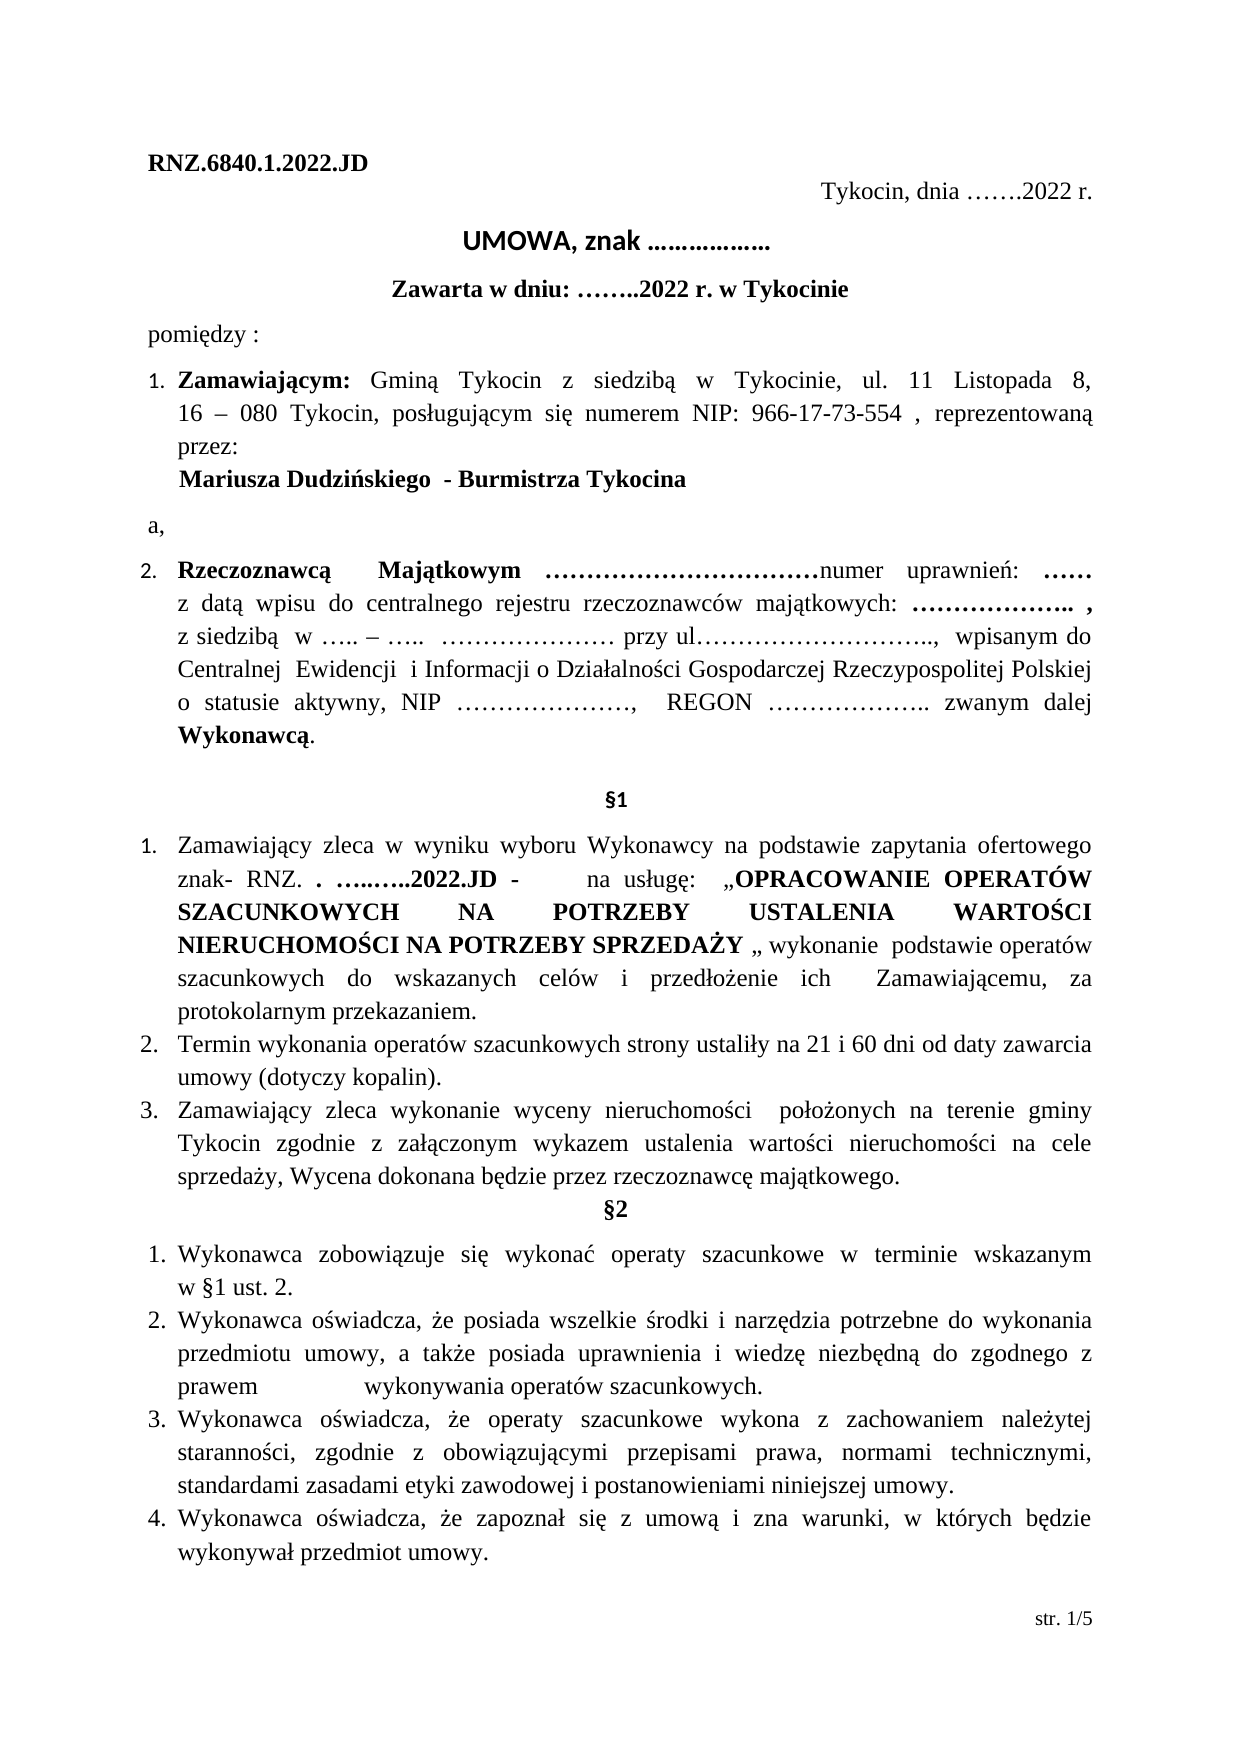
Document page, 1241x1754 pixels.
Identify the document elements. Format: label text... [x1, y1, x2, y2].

text §1 [144, 786, 1093, 814]
list Wykonawca oświadcza, że posiada wszelkie środki i narzędzia potrzebne do wykonania przedmiotu umowy, a także posiada uprawnienia i wiedzę niezbędną do zgodnego z prawem wykonywania operatów szacunkowych. [148, 1305, 1093, 1400]
list Termin wykonania operatów szacunkowych strony ustaliły na 21 i 60 dni od daty zawarcia umowy (dotyczy kopalin). [140, 1029, 1093, 1091]
text Tykocin, dnia …….2022 r. [148, 176, 1093, 205]
list Wykonawca oświadcza, że operaty szacunkowe wykona z zachowaniem należytej staranności, zgodnie z obowiązującymi przepisami prawa, normami technicznymi, standardami zasadami etyki zawodowej i postanowieniami niniejszej umowy. [148, 1404, 1093, 1499]
text Mariusza Dudzińskiego - Burmistrza Tykocina [148, 464, 1093, 493]
list Zamawiającym: Gminą Tykocin z siedzibą w Tykocinie, ul. 11 Listopada 8, 16 – 080 Tykocin, posługującym się numerem NIP: 966-17-73-554 , reprezentowaną przez: [148, 365, 1093, 460]
text a, [148, 510, 1093, 538]
list Zamawiający zleca wykonanie wyceny nieruchomości położonych na terenie gminy Tykocin zgodnie z załączonym wykazem ustalenia wartości nieruchomości na cele sprzedaży, Wycena dokonana będzie przez rzeczoznawcę majątkowego. [140, 1095, 1093, 1190]
text §2 [144, 1194, 1093, 1223]
text Zawarta w dniu: ……..2022 r. w Tykocinie [148, 274, 1093, 303]
list Wykonawca oświadcza, że zapoznał się z umową i zna warunki, w których będzie wykonywał przedmiot umowy. [148, 1503, 1093, 1565]
text UMOWA, znak ……………… [148, 222, 1093, 257]
list Rzeczoznawcą Majątkowym ……………………………numer uprawnień: …… z datą wpisu do centralnego rejestru rzeczoznawców majątkowych: ……………….. , z siedzibą w ….. – ….. ………………… przy ul……………………….., wpisanym do Centralnej Ewidencji i Informacji o Działalności Gospodarczej Rzeczypospolitej Polskiej o statusie aktywny, NIP …………………, REGON ……………….. zwanym dalej Wykonawcą. [140, 555, 1093, 781]
text RNZ.6840.1.2022.JD [148, 148, 1093, 176]
list Zamawiający zleca w wyniku wyboru Wykonawcy na podstawie zapytania ofertowego znak- RNZ. . …..…..2022.JD - na usługę: „OPRACOWANIE OPERATÓW SZACUNKOWYCH NA POTRZEBY USTALENIA WARTOŚCI NIERUCHOMOŚCI NA POTRZEBY SPRZEDAŻY „ wykonanie podstawie operatów szacunkowych do wskazanych celów i przedłożenie ich Zamawiającemu, za protokolarnym przekazaniem. [140, 830, 1093, 1024]
text pomiędzy : [148, 319, 1093, 348]
list Wykonawca zobowiązuje się wykonać operaty szacunkowe w terminie wskazanym w §1 ust. 2. [148, 1239, 1093, 1301]
